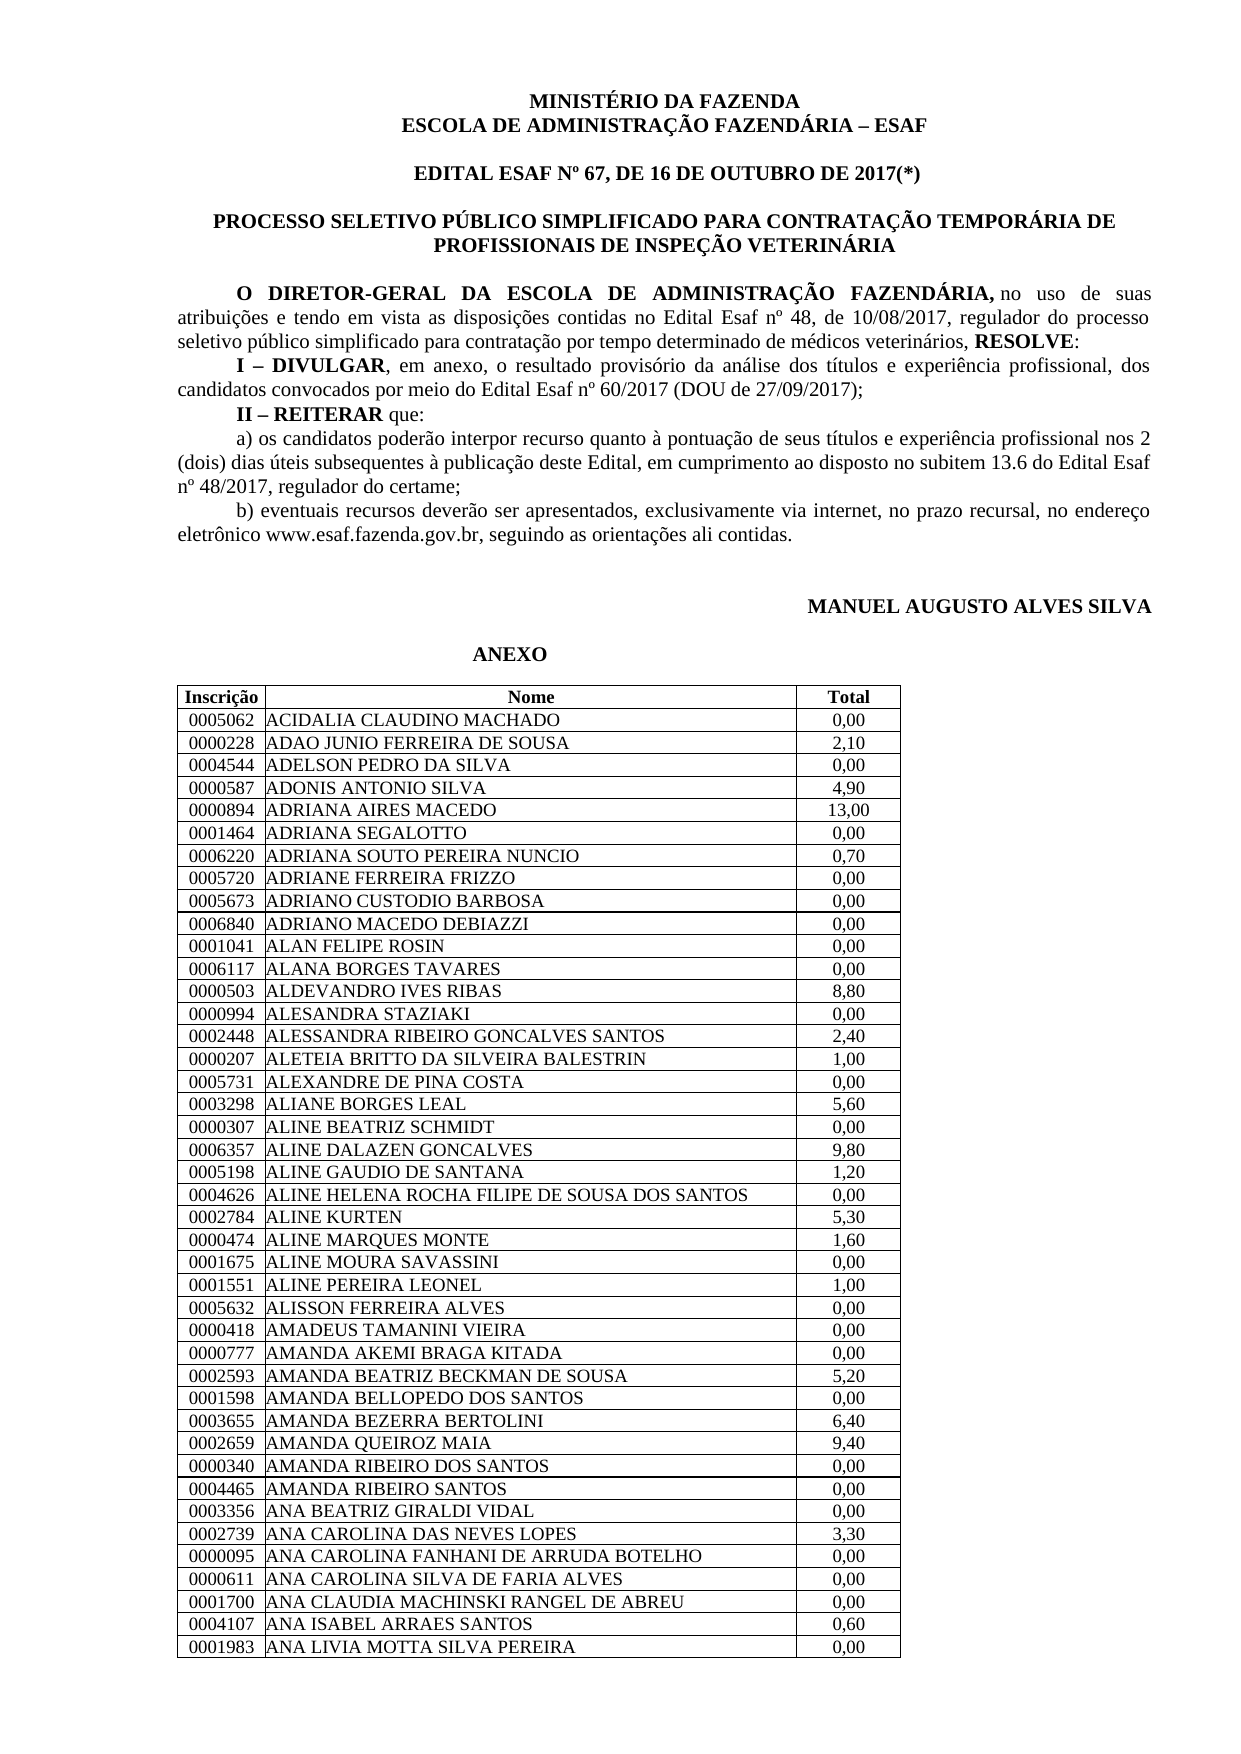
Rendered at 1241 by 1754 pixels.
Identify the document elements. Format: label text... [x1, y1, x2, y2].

table_cell 0003655 [178, 1410, 265, 1431]
table_cell 1,00 [797, 1274, 900, 1296]
table_cell 13,00 [797, 799, 900, 821]
table_cell AMANDA RIBEIRO SANTOS [266, 1478, 796, 1499]
table_cell 0,00 [797, 1116, 900, 1137]
table_cell 0005062 [178, 709, 265, 731]
table_cell ANA LIVIA MOTTA SILVA PEREIRA [266, 1636, 796, 1657]
text EDITAL ESAF Nº 67, DE 16 DE OUTUBRO DE 2017(*) [177, 161, 1152, 185]
table_cell 0,00 [797, 1342, 900, 1363]
table_cell 0000611 [178, 1568, 265, 1589]
table_cell 0001464 [178, 822, 265, 843]
table_cell 0001700 [178, 1591, 265, 1612]
table_cell 0000474 [178, 1229, 265, 1250]
table_cell 0,00 [797, 1478, 900, 1499]
table_cell 0001675 [178, 1251, 265, 1273]
table_cell 6,40 [797, 1410, 900, 1431]
table_cell 0,00 [797, 1545, 900, 1567]
table_cell 9,80 [797, 1139, 900, 1160]
table_cell 0000307 [178, 1116, 265, 1137]
table_cell 0006220 [178, 845, 265, 866]
text PROCESSO SELETIVO PÚBLICO SIMPLIFICADO PARA CONTRATAÇÃO TEMPORÁRIA DE PROFISSIONAIS DE INSPEÇÃO VETERINÁRIA [177, 209, 1152, 257]
table_cell ALANA BORGES TAVARES [266, 958, 796, 979]
table_cell 1,20 [797, 1161, 900, 1183]
table_cell 0000777 [178, 1342, 265, 1363]
table_cell 0000994 [178, 1003, 265, 1024]
table_cell 1,00 [797, 1048, 900, 1069]
table_cell 0,00 [797, 1387, 900, 1409]
table_cell 0000503 [178, 980, 265, 1002]
table_cell 0005632 [178, 1297, 265, 1318]
table_cell 0000418 [178, 1319, 265, 1341]
table_cell 0005198 [178, 1161, 265, 1183]
table_cell ADRIANE FERREIRA FRIZZO [266, 867, 796, 889]
table_cell 3,30 [797, 1523, 900, 1544]
table_header Total [797, 686, 900, 708]
table_cell 0,00 [797, 1636, 900, 1657]
table_cell 0002448 [178, 1025, 265, 1047]
table_cell 0005673 [178, 890, 265, 911]
table_cell 0,60 [797, 1613, 900, 1635]
text O DIRETOR-GERAL DA ESCOLA DE ADMINISTRAÇÃO FAZENDÁRIA, no uso de suas atribuições e tendo em vista as disposições contidas no Edital Esaf nº 48, de 10/08/2017, regulador do processo seletivo público simplificado para contratação por tempo determinado de médicos veterinários, RESOLVE: [177, 281, 1152, 353]
text b) eventuais recursos deverão ser apresentados, exclusivamente via internet, no prazo recursal, no endereço eletrônico www.esaf.fazenda.gov.br, seguindo as orientações ali contidas. [177, 498, 1152, 546]
table_cell 0001551 [178, 1274, 265, 1296]
table_cell ANA BEATRIZ GIRALDI VIDAL [266, 1500, 796, 1522]
table_cell 4,90 [797, 777, 900, 798]
table_cell ALESANDRA STAZIAKI [266, 1003, 796, 1024]
table_cell 8,80 [797, 980, 900, 1002]
table_cell 0000228 [178, 732, 265, 753]
table_cell 0001983 [178, 1636, 265, 1657]
table_cell AMANDA BEATRIZ BECKMAN DE SOUSA [266, 1365, 796, 1386]
table_cell 0002739 [178, 1523, 265, 1544]
table_cell 0003356 [178, 1500, 265, 1522]
table_cell 0004107 [178, 1613, 265, 1635]
text ESCOLA DE ADMINISTRAÇÃO FAZENDÁRIA – ESAF [177, 113, 1152, 137]
table_cell ANA CAROLINA FANHANI DE ARRUDA BOTELHO [266, 1545, 796, 1567]
table_cell 2,40 [797, 1025, 900, 1047]
table_cell AMANDA BEZERRA BERTOLINI [266, 1410, 796, 1431]
table_cell 0,00 [797, 1319, 900, 1341]
table_cell ADRIANA AIRES MACEDO [266, 799, 796, 821]
table_cell ALINE DALAZEN GONCALVES [266, 1139, 796, 1160]
table_cell ADRIANO CUSTODIO BARBOSA [266, 890, 796, 911]
table_cell 0,00 [797, 867, 900, 889]
table_cell 0,70 [797, 845, 900, 866]
table_cell 0006357 [178, 1139, 265, 1160]
table_cell ANA CAROLINA DAS NEVES LOPES [266, 1523, 796, 1544]
table_cell ALETEIA BRITTO DA SILVEIRA BALESTRIN [266, 1048, 796, 1069]
table_cell ALINE PEREIRA LEONEL [266, 1274, 796, 1296]
table_cell 0,00 [797, 935, 900, 957]
table_cell ALESSANDRA RIBEIRO GONCALVES SANTOS [266, 1025, 796, 1047]
text a) os candidatos poderão interpor recurso quanto à pontuação de seus títulos e experiência profissional nos 2 (dois) dias úteis subsequentes à publicação deste Edital, em cumprimento ao disposto no subitem 13.6 do Edital Esaf nº 48/2017, regulador do certame; [177, 426, 1152, 498]
table_cell 1,60 [797, 1229, 900, 1250]
table_cell AMANDA BELLOPEDO DOS SANTOS [266, 1387, 796, 1409]
text II – REITERAR que: [177, 401, 1152, 426]
table_cell ALDEVANDRO IVES RIBAS [266, 980, 796, 1002]
table_cell ANA CAROLINA SILVA DE FARIA ALVES [266, 1568, 796, 1589]
table_cell ADRIANA SEGALOTTO [266, 822, 796, 843]
table_cell 0000894 [178, 799, 265, 821]
table_cell 0000207 [178, 1048, 265, 1069]
table_cell 0,00 [797, 822, 900, 843]
table_cell 0,00 [797, 1003, 900, 1024]
table_cell 0006840 [178, 913, 265, 934]
table_cell 0005731 [178, 1071, 265, 1092]
table_cell 0,00 [797, 1251, 900, 1273]
table_cell ALISSON FERREIRA ALVES [266, 1297, 796, 1318]
table_cell 0005720 [178, 867, 265, 889]
table_cell ALINE MOURA SAVASSINI [266, 1251, 796, 1273]
text I – DIVULGAR, em anexo, o resultado provisório da análise dos títulos e experiência profissional, dos candidatos convocados por meio do Edital Esaf nº 60/2017 (DOU de 27/09/2017); [177, 353, 1152, 401]
table_cell ADAO JUNIO FERREIRA DE SOUSA [266, 732, 796, 753]
table_cell 0,00 [797, 1184, 900, 1205]
table_cell AMANDA QUEIROZ MAIA [266, 1432, 796, 1454]
table_cell 0000340 [178, 1455, 265, 1476]
table_cell 0,00 [797, 890, 900, 911]
table_cell AMANDA AKEMI BRAGA KITADA [266, 1342, 796, 1363]
table_cell ALINE KURTEN [266, 1206, 796, 1228]
table_cell ADONIS ANTONIO SILVA [266, 777, 796, 798]
table_cell 0006117 [178, 958, 265, 979]
table_header Inscrição [178, 686, 265, 708]
table_cell AMADEUS TAMANINI VIEIRA [266, 1319, 796, 1341]
table_cell ALINE GAUDIO DE SANTANA [266, 1161, 796, 1183]
table_cell 0001041 [178, 935, 265, 957]
table_cell 0004626 [178, 1184, 265, 1205]
table_cell ALINE MARQUES MONTE [266, 1229, 796, 1250]
table_cell AMANDA RIBEIRO DOS SANTOS [266, 1455, 796, 1476]
table_cell 0,00 [797, 1455, 900, 1476]
table_cell 0003298 [178, 1093, 265, 1115]
table_cell 0002593 [178, 1365, 265, 1386]
table_cell 0004465 [178, 1478, 265, 1499]
table_cell 5,30 [797, 1206, 900, 1228]
table_cell 0,00 [797, 1500, 900, 1522]
text ANEXO [398, 642, 1063, 666]
text MANUEL AUGUSTO ALVES SILVA [177, 594, 1152, 618]
table_cell 0,00 [797, 913, 900, 934]
table_cell ANA CLAUDIA MACHINSKI RANGEL DE ABREU [266, 1591, 796, 1612]
table_cell ALINE BEATRIZ SCHMIDT [266, 1116, 796, 1137]
table_cell ADELSON PEDRO DA SILVA [266, 754, 796, 776]
table_cell 0001598 [178, 1387, 265, 1409]
table_cell 9,40 [797, 1432, 900, 1454]
table_cell 0,00 [797, 754, 900, 776]
text MINISTÉRIO DA FAZENDA [177, 89, 1152, 113]
table_cell 0,00 [797, 1071, 900, 1092]
table_cell ADRIANO MACEDO DEBIAZZI [266, 913, 796, 934]
table_header Nome [266, 686, 796, 708]
table_cell ALEXANDRE DE PINA COSTA [266, 1071, 796, 1092]
table_cell ALIANE BORGES LEAL [266, 1093, 796, 1115]
table_cell 5,20 [797, 1365, 900, 1386]
table_cell ALAN FELIPE ROSIN [266, 935, 796, 957]
table_cell 5,60 [797, 1093, 900, 1115]
table_cell ACIDALIA CLAUDINO MACHADO [266, 709, 796, 731]
table_cell 0002659 [178, 1432, 265, 1454]
table_cell 0,00 [797, 1297, 900, 1318]
table_cell ALINE HELENA ROCHA FILIPE DE SOUSA DOS SANTOS [266, 1184, 796, 1205]
table_cell 0004544 [178, 754, 265, 776]
table_cell 0000095 [178, 1545, 265, 1567]
table_cell ADRIANA SOUTO PEREIRA NUNCIO [266, 845, 796, 866]
table_cell 0,00 [797, 1591, 900, 1612]
table_cell 0002784 [178, 1206, 265, 1228]
table_cell 0,00 [797, 958, 900, 979]
table_cell 0,00 [797, 709, 900, 731]
table_cell 0,00 [797, 1568, 900, 1589]
table_cell 0000587 [178, 777, 265, 798]
table_cell ANA ISABEL ARRAES SANTOS [266, 1613, 796, 1635]
table_cell 2,10 [797, 732, 900, 753]
